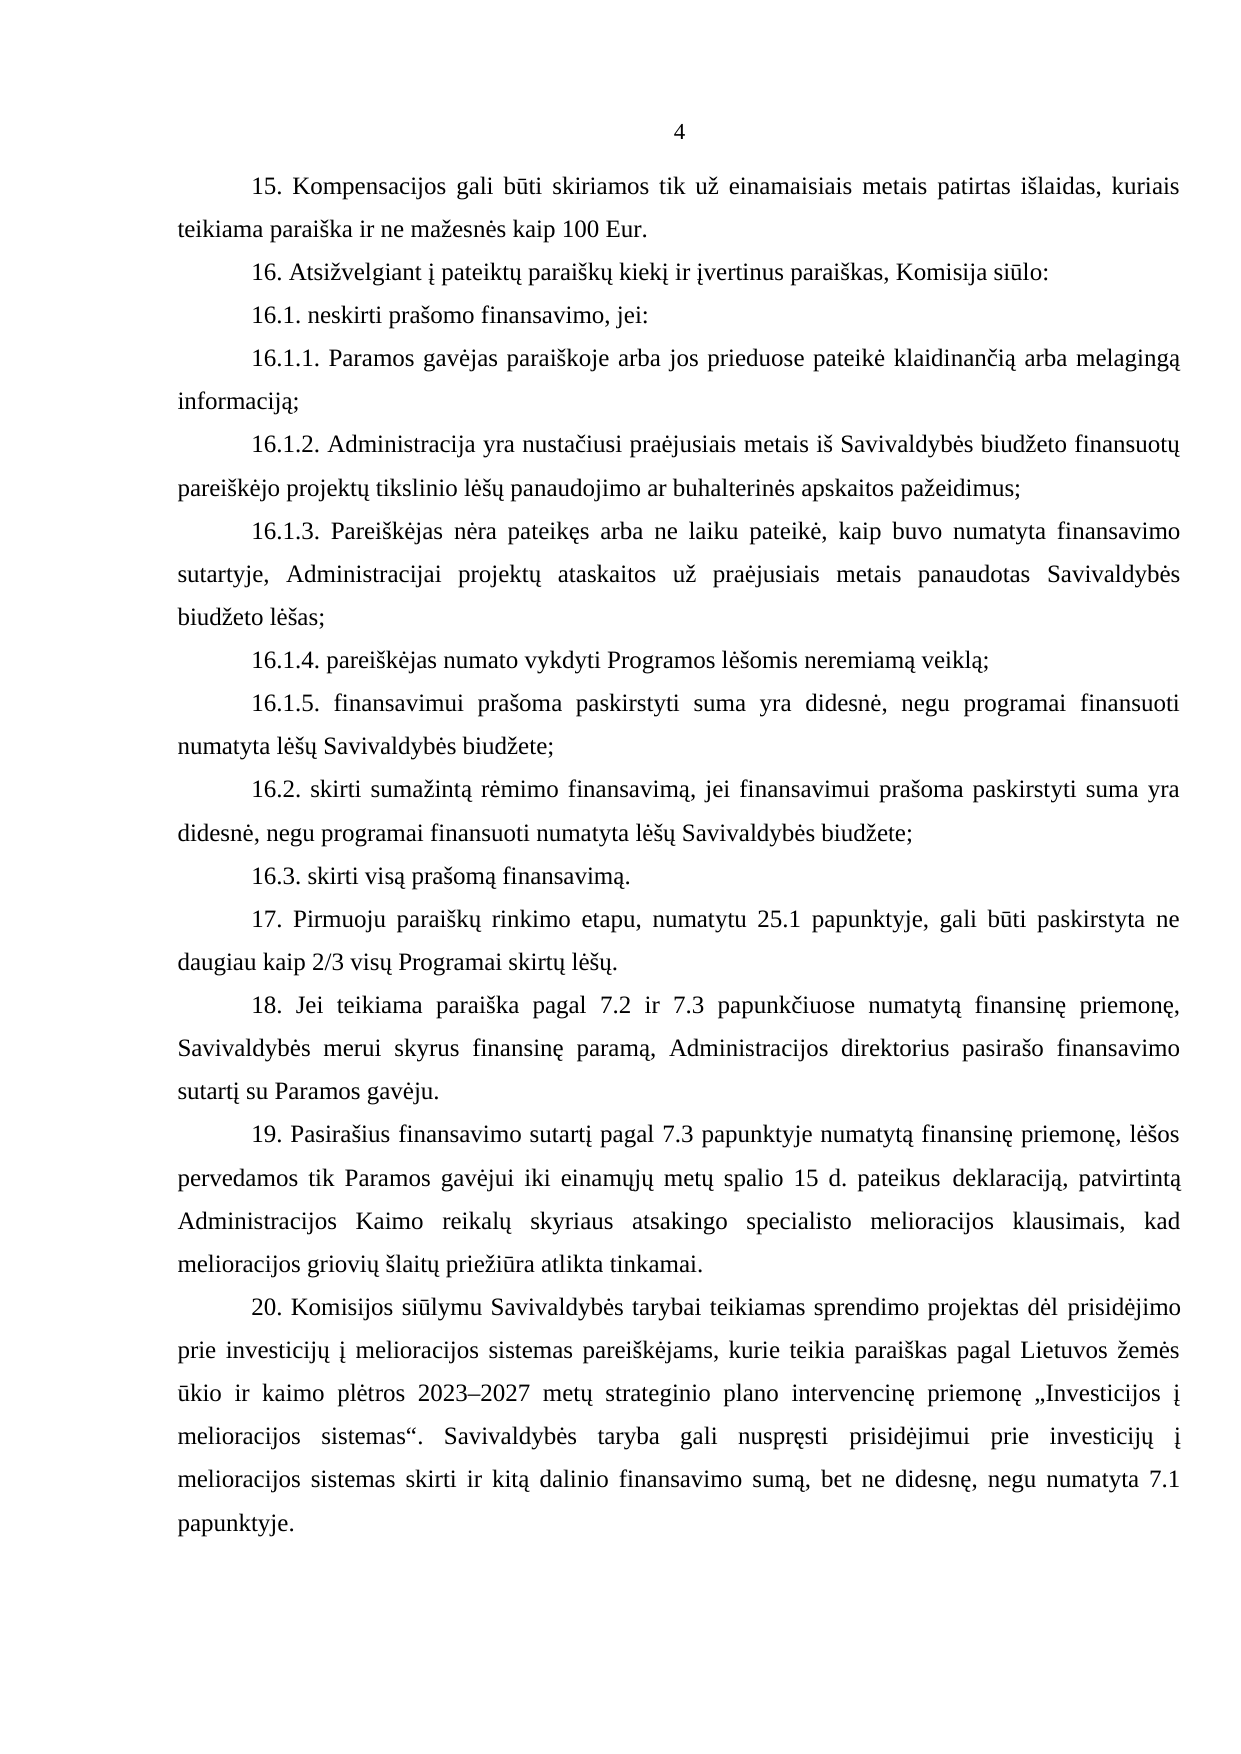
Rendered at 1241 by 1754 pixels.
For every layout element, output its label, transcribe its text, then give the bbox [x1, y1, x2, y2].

text 16. Atsižvelgiant į pateiktų paraiškų kiekį ir įvertinus paraiškas, Komisija siūlo: [177, 257, 1181, 286]
text 16.3. skirti visą prašomą finansavimą. [177, 861, 1181, 889]
text 16.1.4. pareiškėjas numato vykdyti Programos lėšomis neremiamą veiklą; [177, 645, 1181, 674]
text 18. Jei teikiama paraiška pagal 7.2 ir 7.3 papunkčiuose numatytą finansinę priemonę, Savivaldybės merui skyrus finansinę paramą, Administracijos direktorius pasirašo finansavimo sutartį su Paramos gavėju. [177, 990, 1181, 1105]
text 17. Pirmuoju paraiškų rinkimo etapu, numatytu 25.1 papunktyje, gali būti paskirstyta ne daugiau kaip 2/3 visų Programai skirtų lėšų. [177, 904, 1181, 976]
text 16.1.2. Administracija yra nustačiusi praėjusiais metais iš Savivaldybės biudžeto finansuotų pareiškėjo projektų tikslinio lėšų panaudojimo ar buhalterinės apskaitos pažeidimus; [177, 429, 1181, 501]
text 16.2. skirti sumažintą rėmimo finansavimą, jei finansavimui prašoma paskirstyti suma yra didesnė, negu programai finansuoti numatyta lėšų Savivaldybės biudžete; [177, 774, 1181, 846]
text 16.1.3. Pareiškėjas nėra pateikęs arba ne laiku pateikė, kaip buvo numatyta finansavimo sutartyje, Administracijai projektų ataskaitos už praėjusiais metais panaudotas Savivaldybės biudžeto lėšas; [177, 516, 1181, 631]
text 19. Pasirašius finansavimo sutartį pagal 7.3 papunktyje numatytą finansinę priemonę, lėšos pervedamos tik Paramos gavėjui iki einamųjų metų spalio 15 d. pateikus deklaraciją, patvirtintą Administracijos Kaimo reikalų skyriaus atsakingo specialisto melioracijos klausimais, kad melioracijos griovių šlaitų priežiūra atlikta tinkamai. [177, 1119, 1181, 1278]
text 15. Kompensacijos gali būti skiriamos tik už einamaisiais metais patirtas išlaidas, kuriais teikiama paraiška ir ne mažesnės kaip 100 Eur. [177, 171, 1181, 243]
text 16.1.5. finansavimui prašoma paskirstyti suma yra didesnė, negu programai finansuoti numatyta lėšų Savivaldybės biudžete; [177, 688, 1181, 760]
text 16.1. neskirti prašomo finansavimo, jei: [177, 300, 1181, 329]
text 20. Komisijos siūlymu Savivaldybės tarybai teikiamas sprendimo projektas dėl prisidėjimo prie investicijų į melioracijos sistemas pareiškėjams, kurie teikia paraiškas pagal Lietuvos žemės ūkio ir kaimo plėtros 2023–2027 metų strateginio plano intervencinę priemonę „Investicijos į melioracijos sistemas“. Savivaldybės taryba gali nuspręsti prisidėjimui prie investicijų į melioracijos sistemas skirti ir kitą dalinio finansavimo sumą, bet ne didesnę, negu numatyta 7.1 papunktyje. [177, 1292, 1181, 1536]
text 16.1.1. Paramos gavėjas paraiškoje arba jos prieduose pateikė klaidinančią arba melagingą informaciją; [177, 343, 1181, 415]
